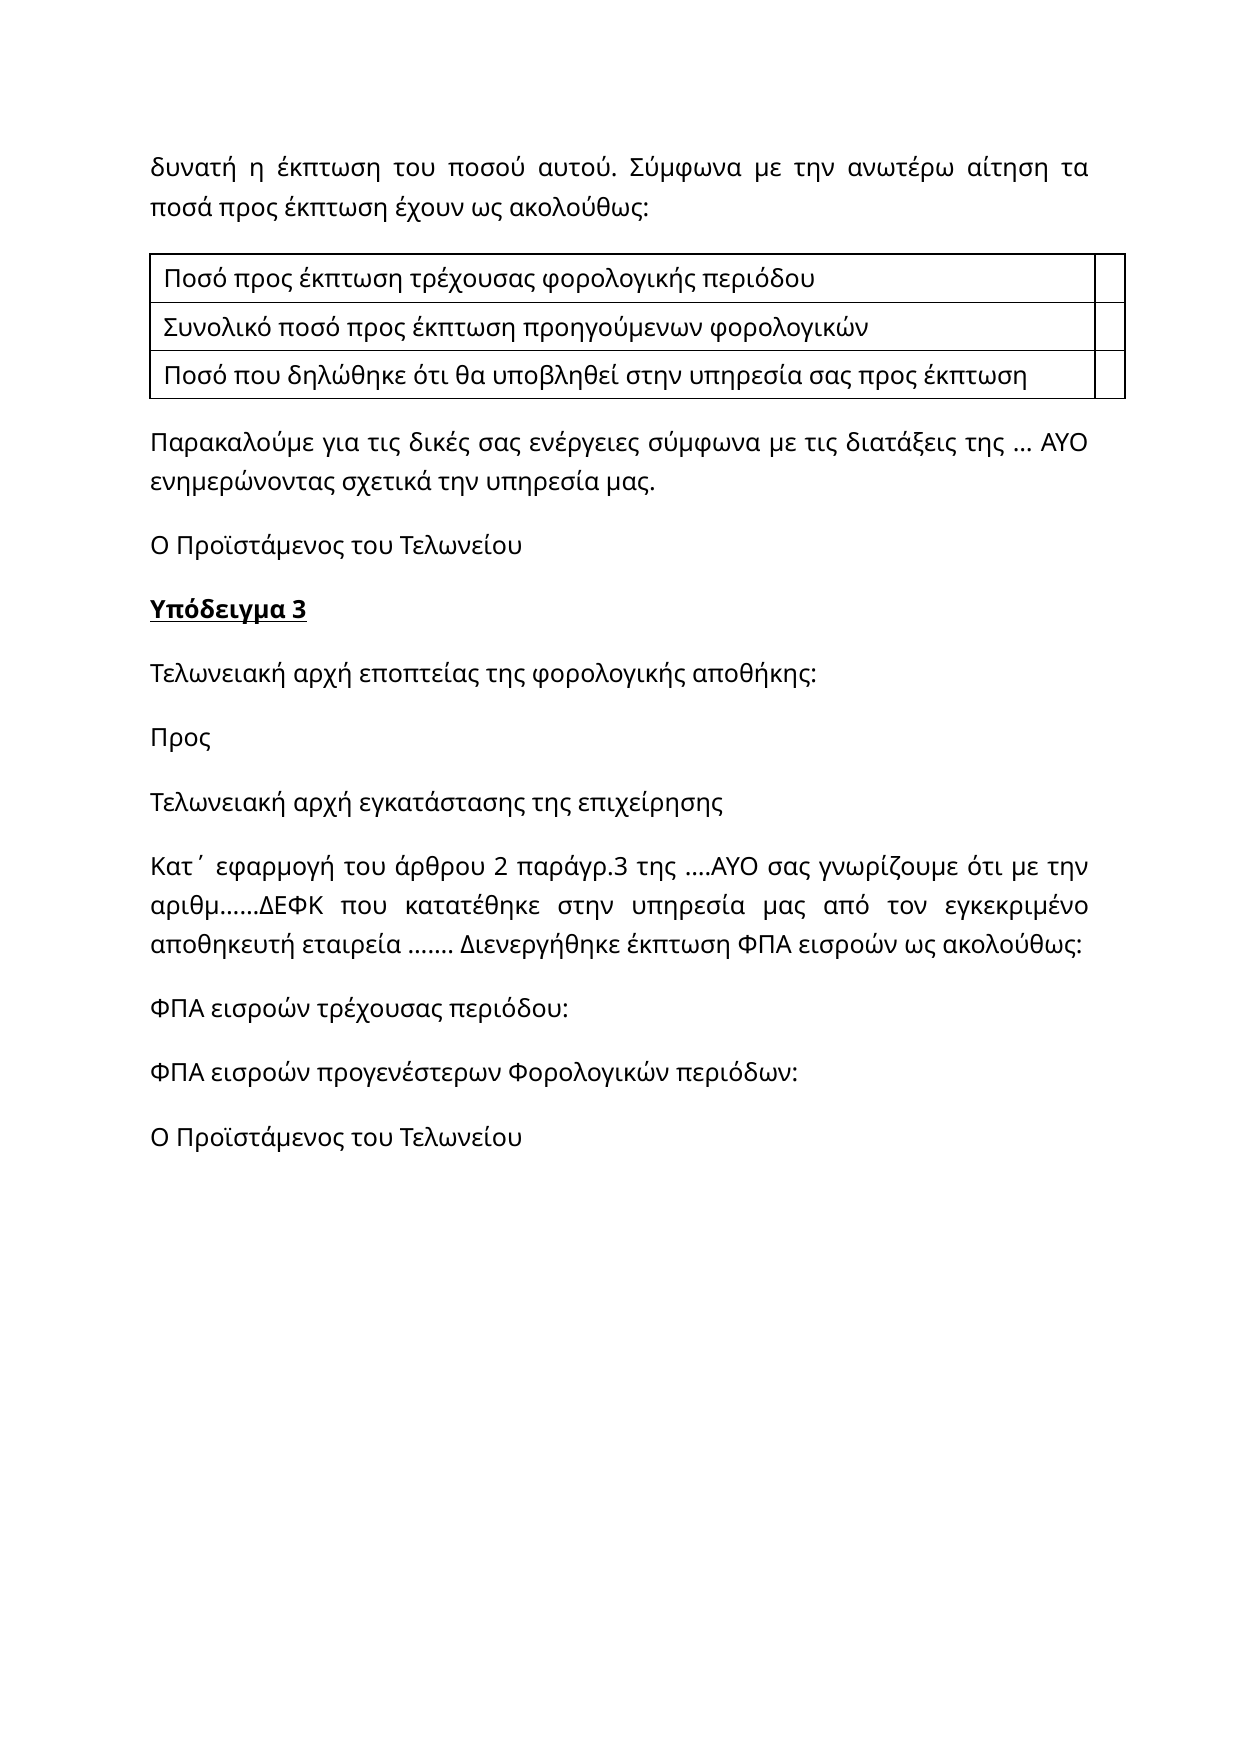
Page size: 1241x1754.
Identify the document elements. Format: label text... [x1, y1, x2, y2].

text Υπόδειγμα 3 [150, 592, 1090, 626]
table_header Ποσό προς έκπτωση τρέχουσας φορολογικής περιόδου [151, 255, 1094, 301]
table_header [1096, 255, 1124, 301]
text ΦΠΑ εισροών προγενέστερων Φορολογικών περιόδων: [150, 1055, 1090, 1089]
text δυνατή η έκπτωση του ποσού αυτού. Σύμφωνα με την ανωτέρω αίτηση τα ποσά προς έκπτωση έχουν ως ακολούθως: [150, 150, 1090, 223]
text Κατ΄ εφαρμογή του άρθρου 2 παράγρ.3 της ….ΑΥΟ σας γνωρίζουμε ότι με την αριθμ……ΔΕΦΚ που κατατέθηκε στην υπηρεσία μας από τον εγκεκριμένο αποθηκευτή εταιρεία ……. Διενεργήθηκε έκπτωση ΦΠΑ εισροών ως ακολούθως: [150, 848, 1090, 961]
text Ο Προϊστάμενος του Τελωνείου [150, 528, 1090, 562]
table_cell Ποσό που δηλώθηκε ότι θα υποβληθεί στην υπηρεσία σας προς έκπτωση [151, 351, 1094, 398]
text Παρακαλούμε για τις δικές σας ενέργειες σύμφωνα με τις διατάξεις της … ΑΥΟ ενημερώνοντας σχετικά την υπηρεσία μας. [150, 424, 1090, 497]
text Τελωνειακή αρχή εποπτείας της φορολογικής αποθήκης: [150, 656, 1090, 690]
table_cell Συνολικό ποσό προς έκπτωση προηγούμενων φορολογικών [151, 303, 1094, 349]
text Ο Προϊστάμενος του Τελωνείου [150, 1119, 1090, 1153]
text Προς [150, 720, 1090, 754]
text ΦΠΑ εισροών τρέχουσας περιόδου: [150, 991, 1090, 1025]
table_cell [1096, 303, 1124, 349]
table_cell [1096, 351, 1124, 398]
text Τελωνειακή αρχή εγκατάστασης της επιχείρησης [150, 784, 1090, 818]
